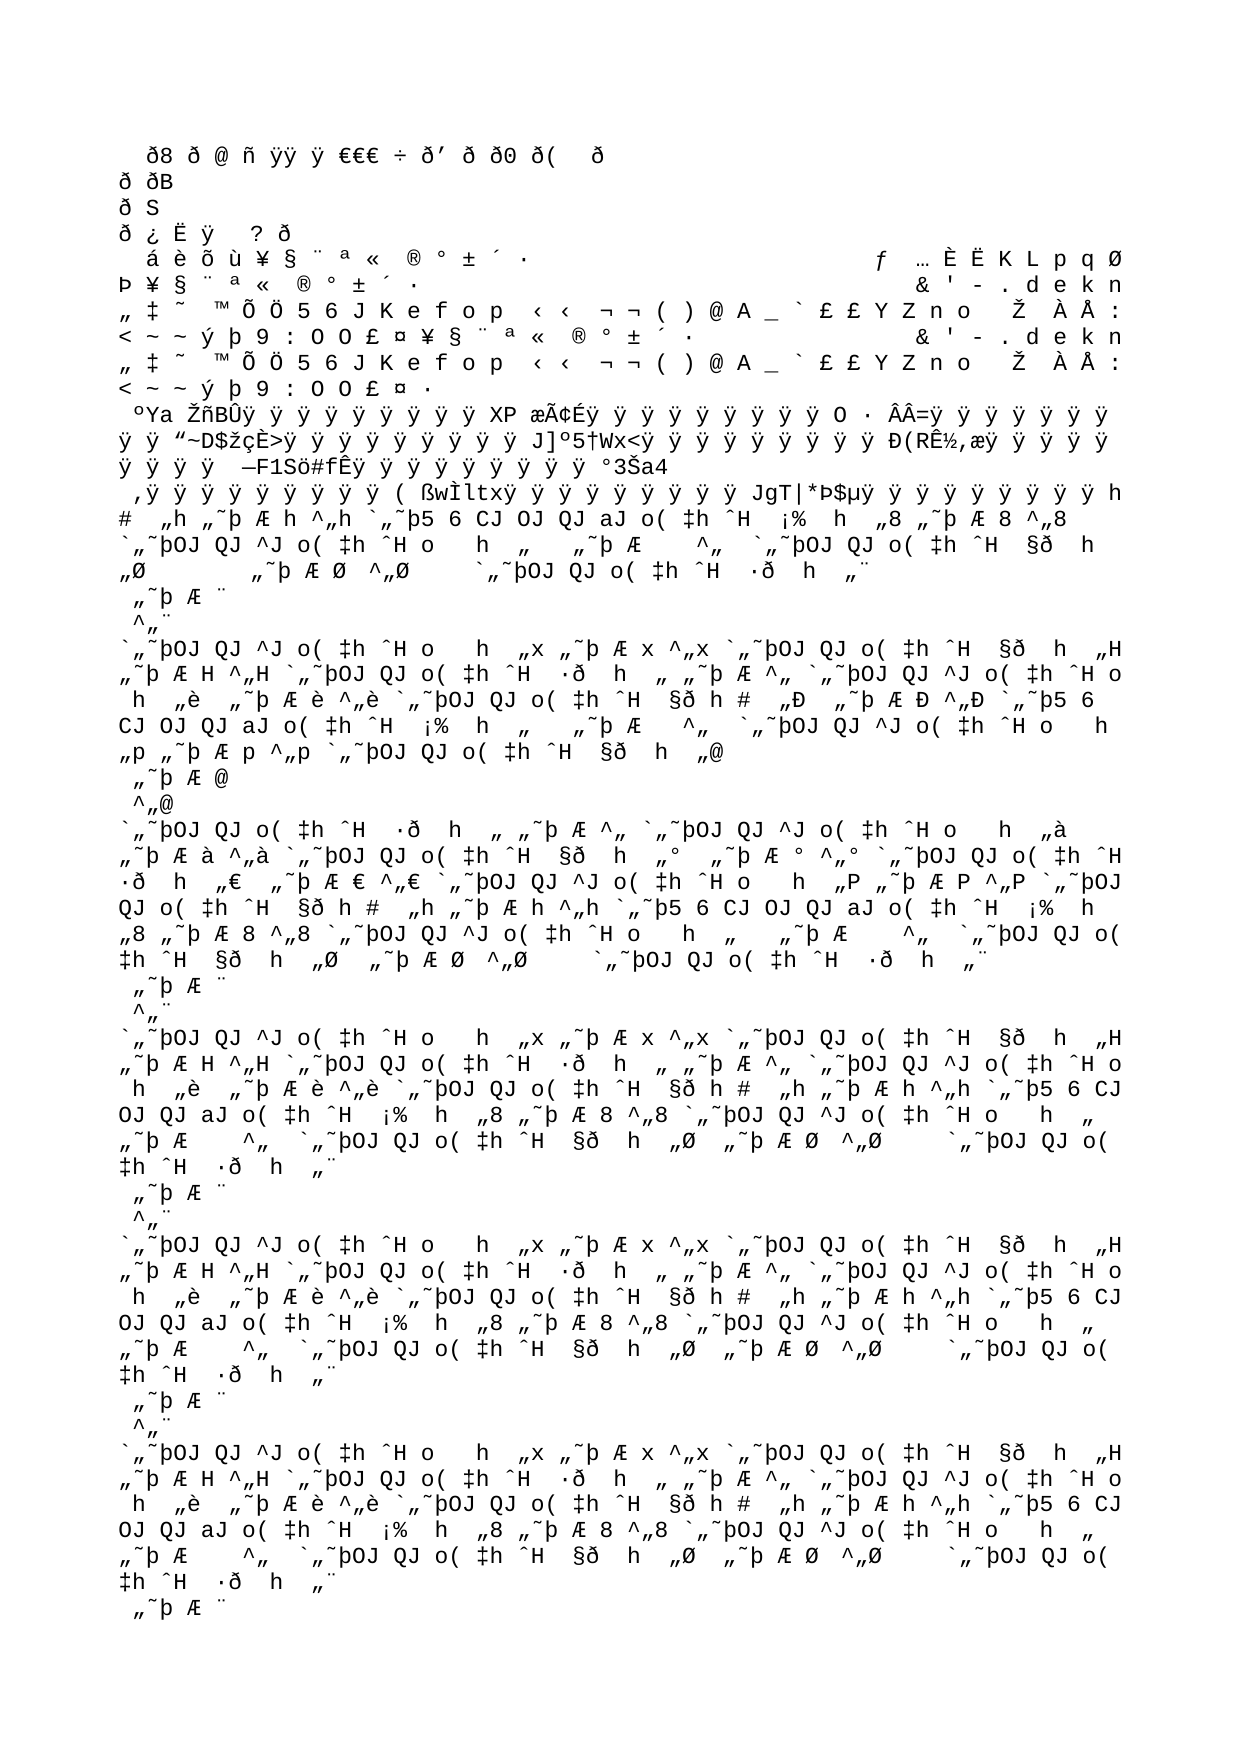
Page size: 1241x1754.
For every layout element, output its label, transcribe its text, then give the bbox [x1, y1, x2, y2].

text `„˜þOJ QJ ^J o( ‡h ˆH o  h „x „˜þ Æ x ^„x `„˜þOJ QJ o( ‡h ˆH §ð  h „H „˜þ Æ H ^„H `„˜þOJ QJ o( ‡h ˆH ·ð  h „ „˜þ Æ ^„ `„˜þOJ QJ ^J o( ‡h ˆH o  h „è „˜þ Æ è ^„è `„˜þOJ QJ o( ‡h ˆH §ð h # „h „˜þ Æ h ^„h `„˜þ5 6 CJ OJ QJ aJ o( ‡h ˆH ¡%  h „8 „˜þ Æ 8 ^„8 `„˜þOJ QJ ^J o( ‡h ˆH o  h „ „˜þ Æ ^„ `„˜þOJ QJ o( ‡h ˆH §ð  h „Ø „˜þ Æ Ø ^„Ø `„˜þOJ QJ o( ‡h ˆH ·ð  h „¨ [118, 1026, 1122, 1182]
text ð ðB [118, 170, 1122, 196]
text ºYa ŽñBÛÿ ÿ ÿ ÿ ÿ ÿ ÿ ÿ ÿ XP æÃ¢Éÿ ÿ ÿ ÿ ÿ ÿ ÿ ÿ ÿ O · ÂÂ=ÿ ÿ ÿ ÿ ÿ ÿ ÿ ÿ ÿ “~D$žçÈ>ÿ ÿ ÿ ÿ ÿ ÿ ÿ ÿ ÿ J]º5†Wx<ÿ ÿ ÿ ÿ ÿ ÿ ÿ ÿ ÿ Ð(RÊ½,æÿ ÿ ÿ ÿ ÿ ÿ ÿ ÿ ÿ —F1Sö#fÊÿ ÿ ÿ ÿ ÿ ÿ ÿ ÿ ÿ °3Ša4 [118, 403, 1122, 481]
text ð8 ð @ ñ ÿÿ ÿ €€€ ÷ ð’ ð ð0 ð( ð [118, 144, 1122, 170]
text ð S ð ¿ Ë ÿ ? ð [118, 196, 1122, 248]
text „˜þ Æ ¨ [118, 974, 1122, 1000]
text „˜þ Æ ¨ [118, 1389, 1122, 1415]
text `„˜þOJ QJ ^J o( ‡h ˆH o  h „x „˜þ Æ x ^„x `„˜þOJ QJ o( ‡h ˆH §ð  h „H „˜þ Æ H ^„H `„˜þOJ QJ o( ‡h ˆH ·ð  h „ „˜þ Æ ^„ `„˜þOJ QJ ^J o( ‡h ˆH o  h „è „˜þ Æ è ^„è `„˜þOJ QJ o( ‡h ˆH §ð h # „h „˜þ Æ h ^„h `„˜þ5 6 CJ OJ QJ aJ o( ‡h ˆH ¡%  h „8 „˜þ Æ 8 ^„8 `„˜þOJ QJ ^J o( ‡h ˆH o  h „ „˜þ Æ ^„ `„˜þOJ QJ o( ‡h ˆH §ð  h „Ø „˜þ Æ Ø ^„Ø `„˜þOJ QJ o( ‡h ˆH ·ð  h „¨ [118, 1233, 1122, 1389]
text „˜þ Æ ¨ [118, 1597, 1122, 1622]
text ^„¨ [118, 1207, 1122, 1233]
text „˜þ Æ ¨ [118, 585, 1122, 611]
text `„˜þOJ QJ ^J o( ‡h ˆH o  h „x „˜þ Æ x ^„x `„˜þOJ QJ o( ‡h ˆH §ð  h „H „˜þ Æ H ^„H `„˜þOJ QJ o( ‡h ˆH ·ð  h „ „˜þ Æ ^„ `„˜þOJ QJ ^J o( ‡h ˆH o  h „è „˜þ Æ è ^„è `„˜þOJ QJ o( ‡h ˆH §ð h # „h „˜þ Æ h ^„h `„˜þ5 6 CJ OJ QJ aJ o( ‡h ˆH ¡%  h „8 „˜þ Æ 8 ^„8 `„˜þOJ QJ ^J o( ‡h ˆH o  h „ „˜þ Æ ^„ `„˜þOJ QJ o( ‡h ˆH §ð  h „Ø „˜þ Æ Ø ^„Ø `„˜þOJ QJ o( ‡h ˆH ·ð  h „¨ [118, 1441, 1122, 1597]
text ,ÿ ÿ ÿ ÿ ÿ ÿ ÿ ÿ ÿ ( ßwÌltxÿ ÿ ÿ ÿ ÿ ÿ ÿ ÿ ÿ JgT|*Þ$µÿ ÿ ÿ ÿ ÿ ÿ ÿ ÿ ÿ h # „h „˜þ Æ h ^„h `„˜þ5 6 CJ OJ QJ aJ o( ‡h ˆH ¡%  h „8 „˜þ Æ 8 ^„8 `„˜þOJ QJ ^J o( ‡h ˆH o  h „ „˜þ Æ ^„ `„˜þOJ QJ o( ‡h ˆH §ð  h „Ø „˜þ Æ Ø ^„Ø `„˜þOJ QJ o( ‡h ˆH ·ð  h „¨ [118, 481, 1122, 585]
text ^„¨ [118, 1415, 1122, 1441]
text ^„¨ [118, 611, 1122, 637]
text „˜þ Æ ¨ [118, 1182, 1122, 1207]
text á è õ ù ¥ § ¨ ª « ­ ® ° ± ´ · ƒ … È Ë K L p q Ø Þ ¥ § ¨ ª « ­ ® ° ± ´ · & ' - . d e k n „ ‡ ˜ ™ Õ Ö 5 6 J K e f o p ‹ ‹ ¬ ¬ ( ) @ A _ ` £ £ Y Z n o  Ž À Å : < ~ ~ ý þ 9 : O O £ ¤ ¥ § ¨ ª « ­ ® ° ± ´ · & ' - . d e k n „ ‡ ˜ ™ Õ Ö 5 6 J K e f o p ‹ ‹ ¬ ¬ ( ) @ A _ ` £ £ Y Z n o  Ž À Å : < ~ ~ ý þ 9 : O O £ ¤ · [118, 248, 1122, 403]
text `„˜þOJ QJ ^J o( ‡h ˆH o  h „x „˜þ Æ x ^„x `„˜þOJ QJ o( ‡h ˆH §ð  h „H „˜þ Æ H ^„H `„˜þOJ QJ o( ‡h ˆH ·ð  h „ „˜þ Æ ^„ `„˜þOJ QJ ^J o( ‡h ˆH o  h „è „˜þ Æ è ^„è `„˜þOJ QJ o( ‡h ˆH §ð h # „Ð „˜þ Æ Ð ^„Ð `„˜þ5 6 CJ OJ QJ aJ o( ‡h ˆH ¡%  h „ „˜þ Æ ^„ `„˜þOJ QJ ^J o( ‡h ˆH o  h „p „˜þ Æ p ^„p `„˜þOJ QJ o( ‡h ˆH §ð  h „@ „˜þ Æ @ ^„@ `„˜þOJ QJ o( ‡h ˆH ·ð  h „ „˜þ Æ ^„ `„˜þOJ QJ ^J o( ‡h ˆH o  h „à „˜þ Æ à ^„à `„˜þOJ QJ o( ‡h ˆH §ð  h „° „˜þ Æ ° ^„° `„˜þOJ QJ o( ‡h ˆH ·ð  h „€ „˜þ Æ € ^„€ `„˜þOJ QJ ^J o( ‡h ˆH o  h „P „˜þ Æ P ^„P `„˜þOJ QJ o( ‡h ˆH §ð h # „h „˜þ Æ h ^„h `„˜þ5 6 CJ OJ QJ aJ o( ‡h ˆH ¡%  h „8 „˜þ Æ 8 ^„8 `„˜þOJ QJ ^J o( ‡h ˆH o  h „ „˜þ Æ ^„ `„˜þOJ QJ o( ‡h ˆH §ð  h „Ø „˜þ Æ Ø ^„Ø `„˜þOJ QJ o( ‡h ˆH ·ð  h „¨ [118, 637, 1122, 974]
text ^„¨ [118, 1000, 1122, 1026]
